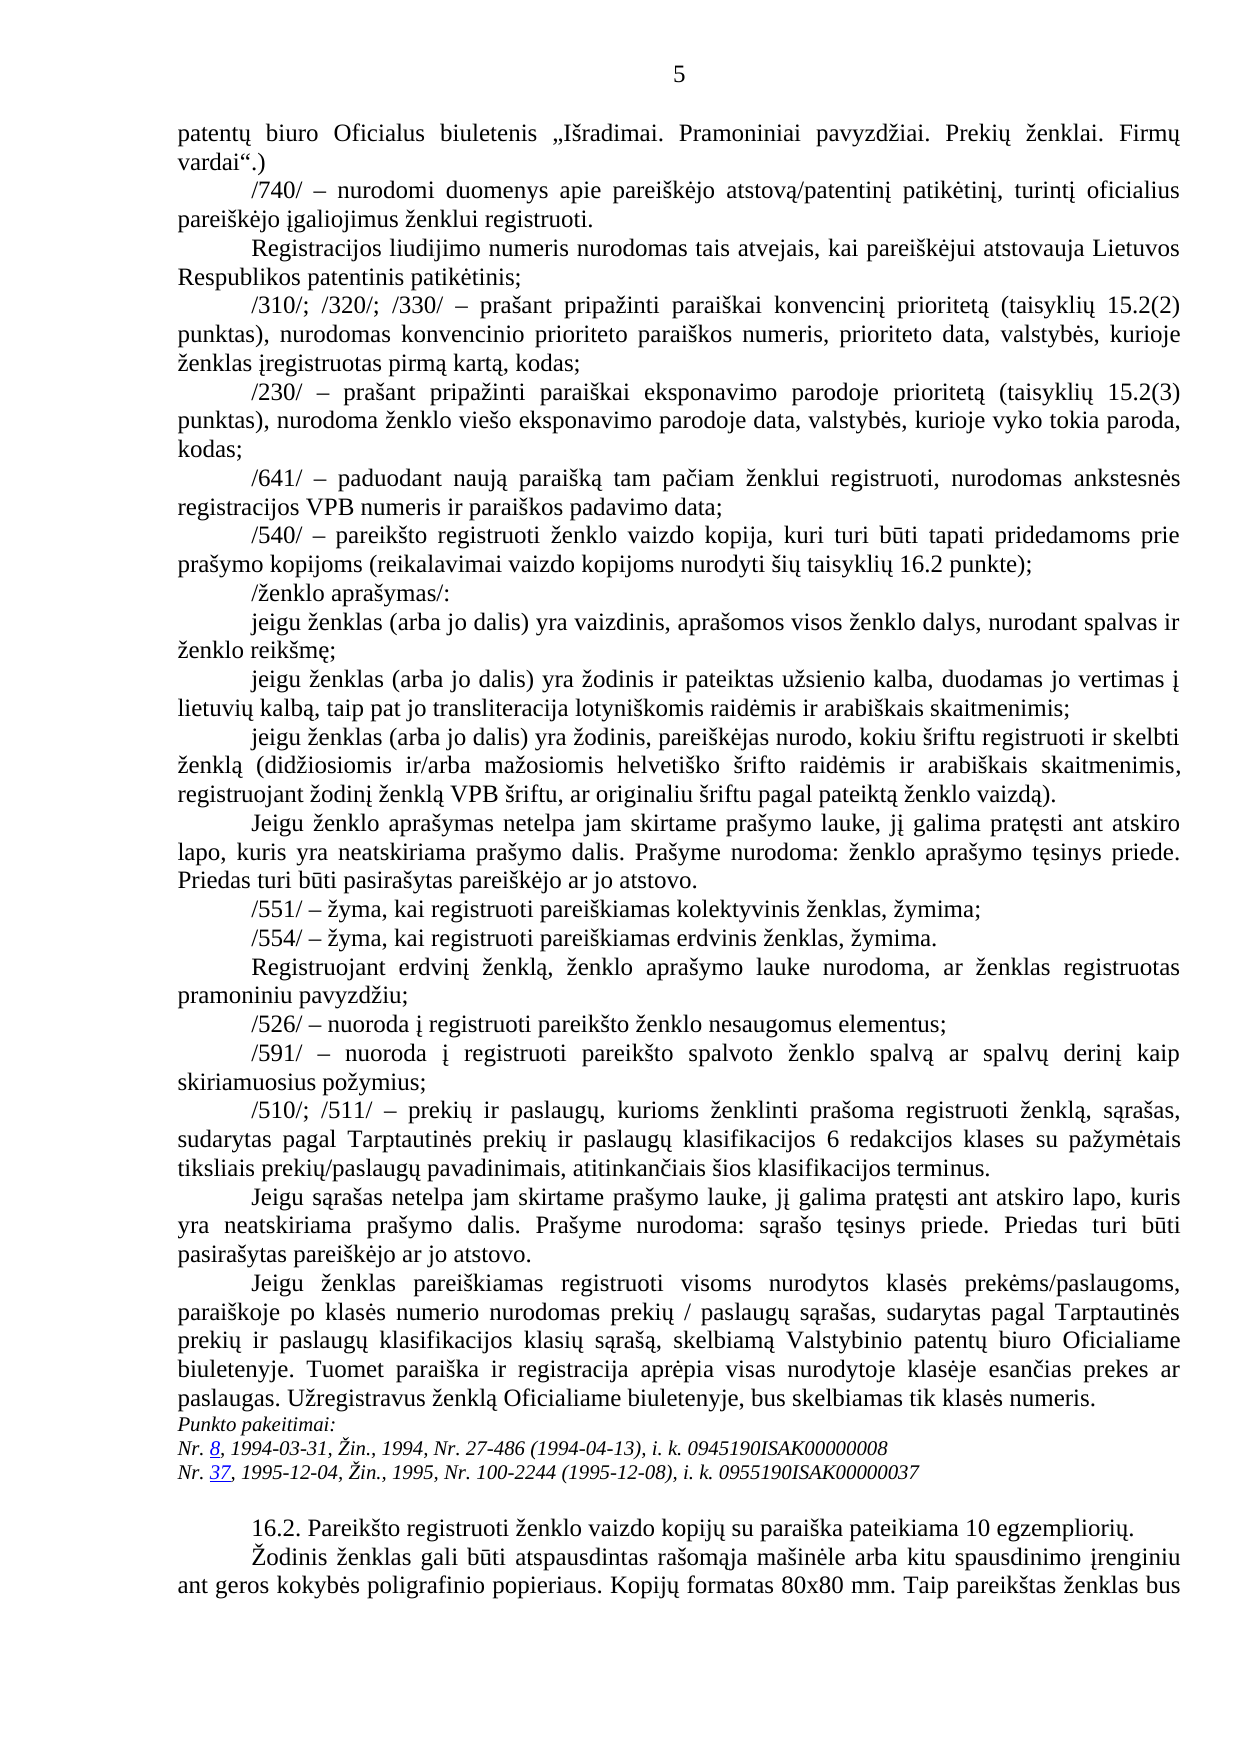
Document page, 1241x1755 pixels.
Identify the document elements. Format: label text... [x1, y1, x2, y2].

text Registracijos liudijimo numeris nurodomas tais atvejais, kai pareiškėjui atstovauja Lietuvos Respublikos patentinis patikėtinis; [177, 233, 1181, 291]
text /ženklo aprašymas/: [177, 578, 1181, 607]
text Punkto pakeitimai: [177, 1412, 1181, 1436]
text Nr. 8, 1994-03-31, Žin., 1994, Nr. 27-486 (1994-04-13), i. k. 0945190ISAK00000008 [177, 1436, 1181, 1460]
text Jeigu ženklas pareiškiamas registruoti visoms nurodytos klasės prekėms/paslaugoms, paraiškoje po klasės numerio nurodomas prekių / paslaugų sąrašas, sudarytas pagal Tarptautinės prekių ir paslaugų klasifikacijos klasių sąrašą, skelbiamą Valstybinio patentų biuro Oficialiame biuletenyje. Tuomet paraiška ir registracija aprėpia visas nurodytoje klasėje esančias prekes ar paslaugas. Užregistravus ženklą Oficialiame biuletenyje, bus skelbiamas tik klasės numeris. [177, 1268, 1181, 1412]
text /230/ – prašant pripažinti paraiškai eksponavimo parodoje prioritetą (taisyklių 15.2(3) punktas), nurodoma ženklo viešo eksponavimo parodoje data, valstybės, kurioje vyko tokia paroda, kodas; [177, 377, 1181, 463]
text Žodinis ženklas gali būti atspausdintas rašomąja mašinėle arba kitu spausdinimo įrenginiu ant geros kokybės poligrafinio popieriaus. Kopijų formatas 80x80 mm. Taip pareikštas ženklas bus [177, 1542, 1181, 1599]
text Jeigu sąrašas netelpa jam skirtame prašymo lauke, jį galima pratęsti ant atskiro lapo, kuris yra neatskiriama prašymo dalis. Prašyme nurodoma: sąrašo tęsinys priede. Priedas turi būti pasirašytas pareiškėjo ar jo atstovo. [177, 1182, 1181, 1268]
text 16.2. Pareikšto registruoti ženklo vaizdo kopijų su paraiška pateikiama 10 egzempliorių. [177, 1513, 1181, 1542]
text /641/ – paduodant naują paraišką tam pačiam ženklui registruoti, nurodomas ankstesnės registracijos VPB numeris ir paraiškos padavimo data; [177, 463, 1181, 521]
text jeigu ženklas (arba jo dalis) yra žodinis ir pateiktas užsienio kalba, duodamas jo vertimas į lietuvių kalbą, taip pat jo transliteracija lotyniškomis raidėmis ir arabiškais skaitmenimis; [177, 664, 1181, 722]
text /554/ – žyma, kai registruoti pareiškiamas erdvinis ženklas, žymima. [177, 923, 1181, 952]
text /740/ – nurodomi duomenys apie pareiškėjo atstovą/patentinį patikėtinį, turintį oficialius pareiškėjo įgaliojimus ženklui registruoti. [177, 176, 1181, 233]
text jeigu ženklas (arba jo dalis) yra žodinis, pareiškėjas nurodo, kokiu šriftu registruoti ir skelbti ženklą (didžiosiomis ir/arba mažosiomis helvetiško šrifto raidėmis ir arabiškais skaitmenimis, registruojant žodinį ženklą VPB šriftu, ar originaliu šriftu pagal pateiktą ženklo vaizdą). [177, 722, 1181, 808]
text /310/; /320/; /330/ – prašant pripažinti paraiškai konvencinį prioritetą (taisyklių 15.2(2) punktas), nurodomas konvencinio prioriteto paraiškos numeris, prioriteto data, valstybės, kurioje ženklas įregistruotas pirmą kartą, kodas; [177, 291, 1181, 377]
text Registruojant erdvinį ženklą, ženklo aprašymo lauke nurodoma, ar ženklas registruotas pramoniniu pavyzdžiu; [177, 952, 1181, 1009]
text /540/ – pareikšto registruoti ženklo vaizdo kopija, kuri turi būti tapati pridedamoms prie prašymo kopijoms (reikalavimai vaizdo kopijoms nurodyti šių taisyklių 16.2 punkte); [177, 521, 1181, 578]
text /526/ – nuoroda į registruoti pareikšto ženklo nesaugomus elementus; [177, 1009, 1181, 1038]
text /551/ – žyma, kai registruoti pareiškiamas kolektyvinis ženklas, žymima; [177, 894, 1181, 923]
text /591/ – nuoroda į registruoti pareikšto spalvoto ženklo spalvą ar spalvų derinį kaip skiriamuosius požymius; [177, 1038, 1181, 1096]
text Jeigu ženklo aprašymas netelpa jam skirtame prašymo lauke, jį galima pratęsti ant atskiro lapo, kuris yra neatskiriama prašymo dalis. Prašyme nurodoma: ženklo aprašymo tęsinys priede. Priedas turi būti pasirašytas pareiškėjo ar jo atstovo. [177, 808, 1181, 894]
text patentų biuro Oficialus biuletenis „Išradimai. Pramoniniai pavyzdžiai. Prekių ženklai. Firmų vardai“.) [177, 118, 1181, 176]
text Nr. 37, 1995-12-04, Žin., 1995, Nr. 100-2244 (1995-12-08), i. k. 0955190ISAK00000037 [177, 1460, 1181, 1484]
text jeigu ženklas (arba jo dalis) yra vaizdinis, aprašomos visos ženklo dalys, nurodant spalvas ir ženklo reikšmę; [177, 607, 1181, 664]
text /510/; /511/ – prekių ir paslaugų, kurioms ženklinti prašoma registruoti ženklą, sąrašas, sudarytas pagal Tarptautinės prekių ir paslaugų klasifikacijos 6 redakcijos klases su pažymėtais tiksliais prekių/paslaugų pavadinimais, atitinkančiais šios klasifikacijos terminus. [177, 1096, 1181, 1182]
